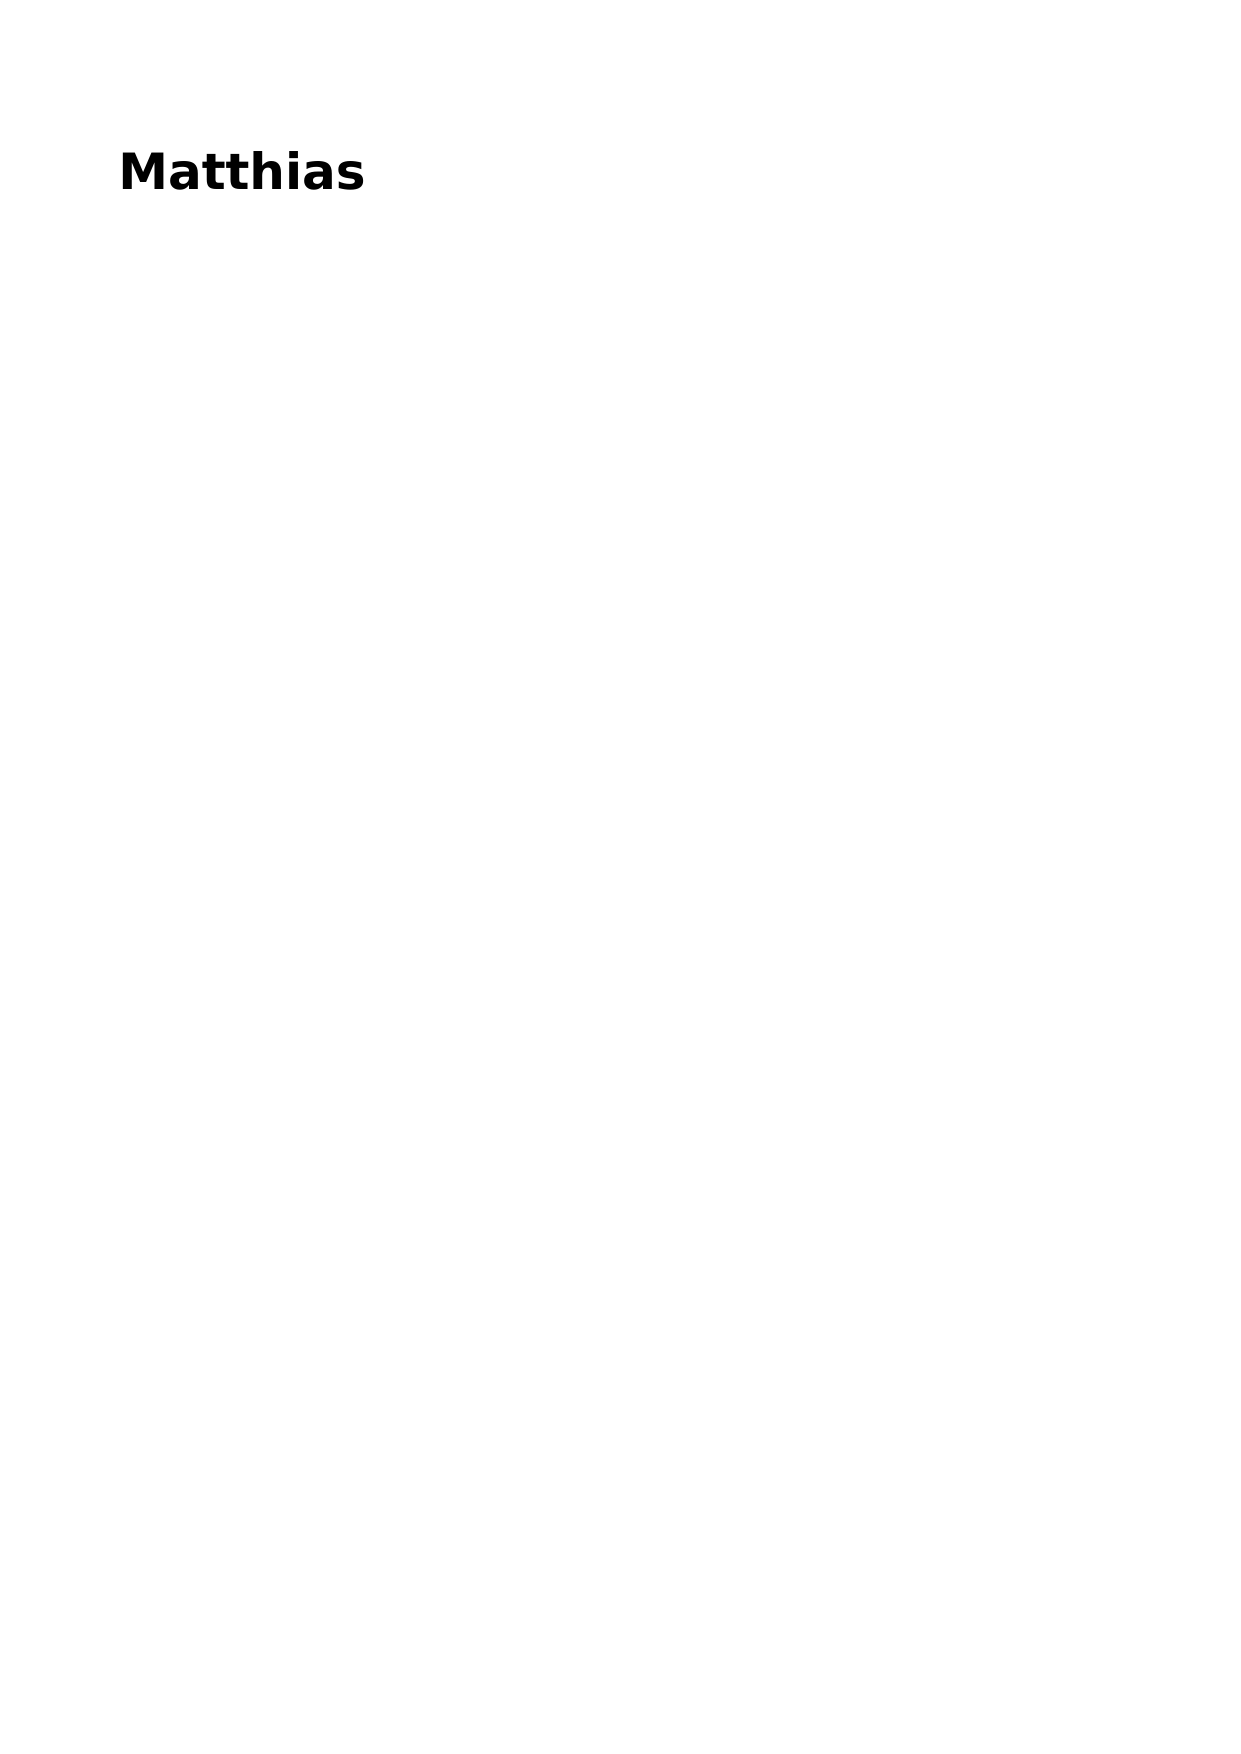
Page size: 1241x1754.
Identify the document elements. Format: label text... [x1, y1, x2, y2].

subtitle Matthias [118, 143, 1122, 201]
